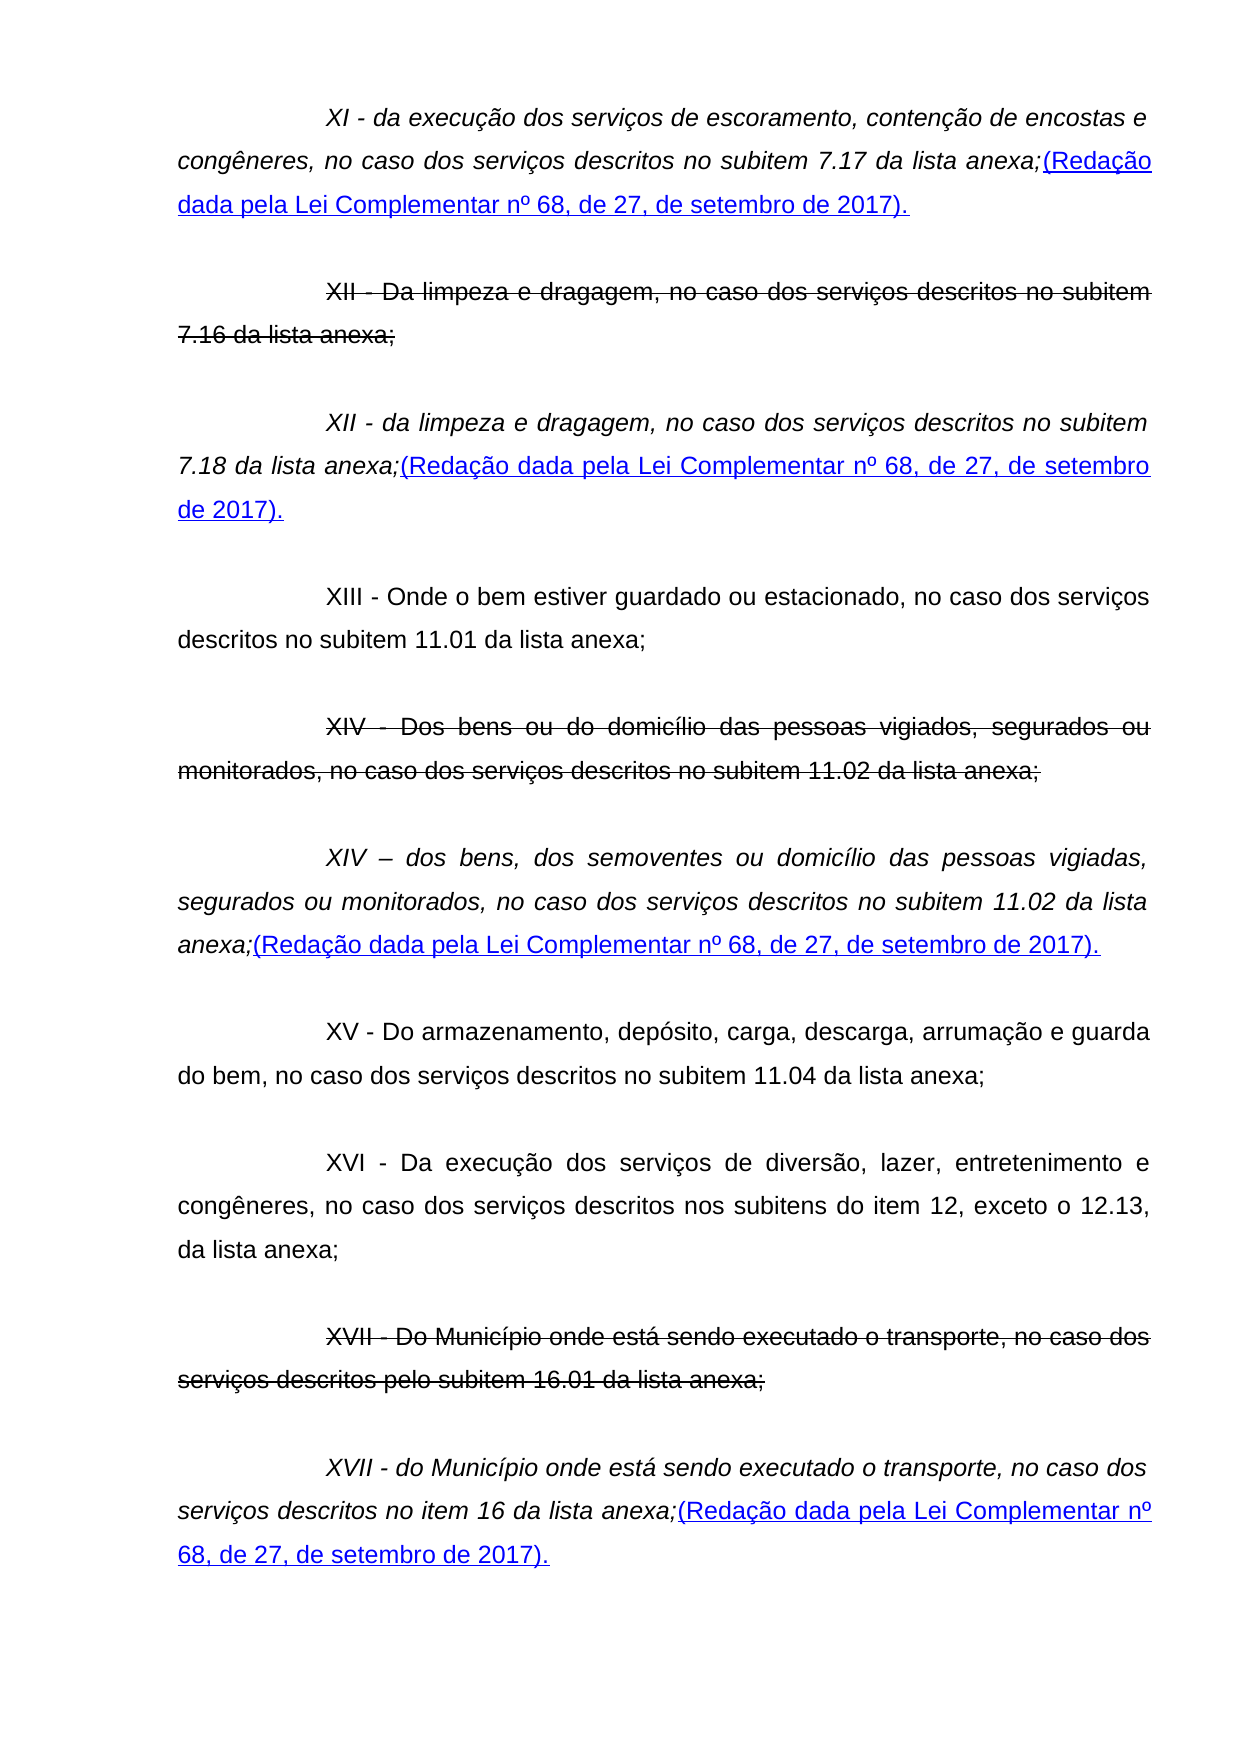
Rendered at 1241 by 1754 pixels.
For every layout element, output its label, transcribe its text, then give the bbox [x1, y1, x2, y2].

text XV - Do armazenamento, depósito, carga, descarga, arrumação e guarda do bem, no caso dos serviços descritos no subitem 11.04 da lista anexa; [177, 1017, 1152, 1089]
text XIV – dos bens, dos semoventes ou domicílio das pessoas vigiadas, segurados ou monitorados, no caso dos serviços descritos no subitem 11.02 da lista anexa;(Redação dada pela Lei Complementar nº 68, de 27, de setembro de 2017). [177, 843, 1152, 959]
text XII - da limpeza e dragagem, no caso dos serviços descritos no subitem 7.18 da lista anexa;(Redação dada pela Lei Complementar nº 68, de 27, de setembro de 2017). [177, 407, 1152, 523]
text XVII - Do Município onde está sendo executado o transporte, no caso dos serviços descritos pelo subitem 16.01 da lista anexa; [177, 1322, 1152, 1394]
text XIV - Dos bens ou do domicílio das pessoas vigiados, segurados ou monitorados, no caso dos serviços descritos no subitem 11.02 da lista anexa; [177, 712, 1152, 785]
text XI - da execução dos serviços de escoramento, contenção de encostas e congêneres, no caso dos serviços descritos no subitem 7.17 da lista anexa;(Redação dada pela Lei Complementar nº 68, de 27, de setembro de 2017). [177, 103, 1152, 219]
text XVII - do Município onde está sendo executado o transporte, no caso dos serviços descritos no item 16 da lista anexa;(Redação dada pela Lei Complementar nº 68, de 27, de setembro de 2017). [177, 1452, 1152, 1568]
text XIII - Onde o bem estiver guardado ou estacionado, no caso dos serviços descritos no subitem 11.01 da lista anexa; [177, 582, 1152, 654]
text XII - Da limpeza e dragagem, no caso dos serviços descritos no subitem 7.16 da lista anexa; [177, 277, 1152, 349]
text XVI - Da execução dos serviços de diversão, lazer, entretenimento e congêneres, no caso dos serviços descritos nos subitens do item 12, exceto o 12.13, da lista anexa; [177, 1148, 1152, 1264]
